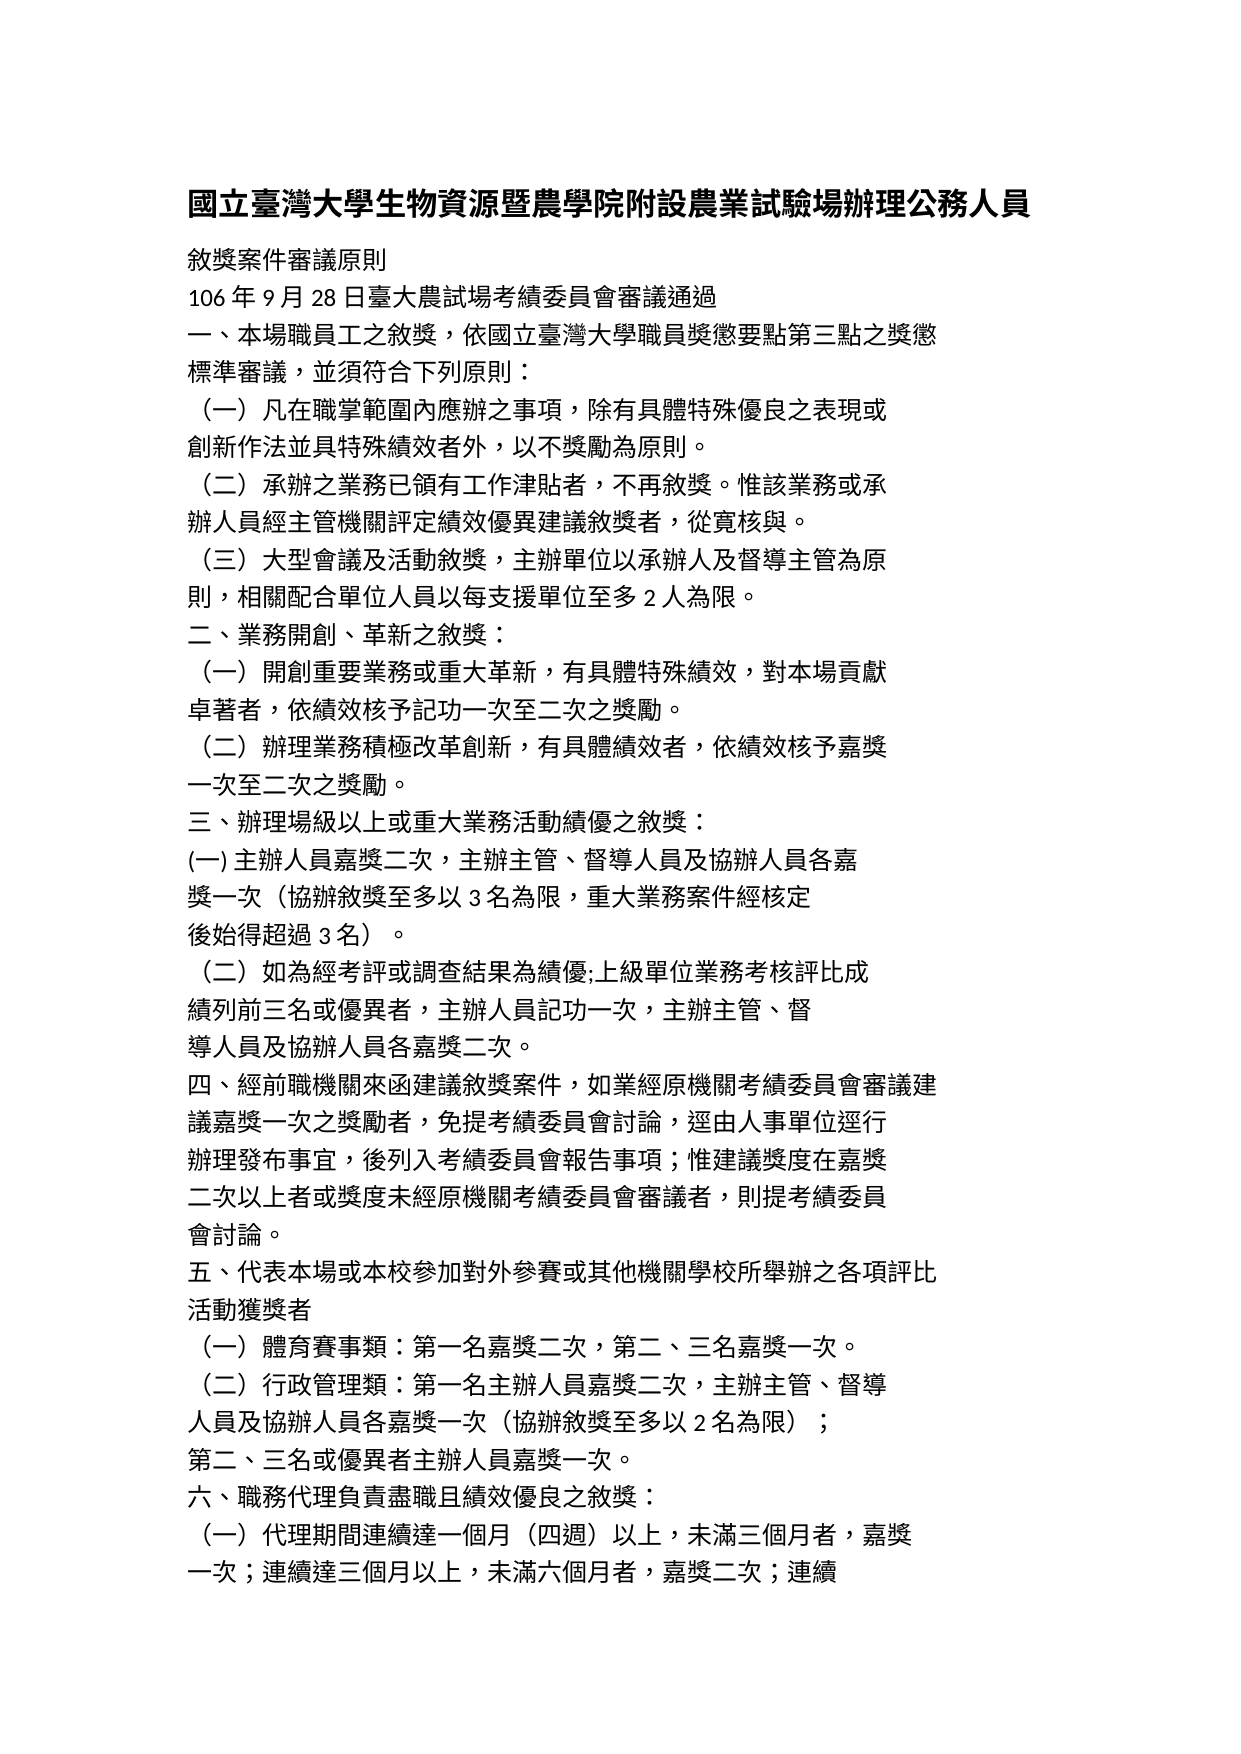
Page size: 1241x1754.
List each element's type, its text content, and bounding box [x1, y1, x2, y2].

text 106 年 9 月 28 日臺大農試場考績委員會審議通過 [187, 277, 1053, 314]
text 則，相關配合單位人員以每支援單位至多 2 人為限。 [187, 577, 1053, 614]
text （一）代理期間連續達一個月（四週）以上，未滿三個月者，嘉獎 [187, 1514, 1053, 1552]
text （二）辦理業務積極改革創新，有具體績效者，依績效核予嘉獎 [187, 727, 1053, 764]
text 議嘉獎一次之獎勵者，免提考績委員會討論，逕由人事單位逕行 [187, 1102, 1053, 1139]
text 活動獲獎者 [187, 1289, 1053, 1327]
text 三、辦理場級以上或重大業務活動績優之敘獎： [187, 802, 1053, 839]
text 獎一次（協辦敘獎至多以 3 名為限，重大業務案件經核定 [187, 877, 1053, 914]
text 六、職務代理負責盡職且績效優良之敘獎： [187, 1477, 1053, 1514]
text （二）承辦之業務已領有工作津貼者，不再敘獎。惟該業務或承 [187, 464, 1053, 502]
text （一）凡在職掌範圍內應辦之事項，除有具體特殊優良之表現或 [187, 389, 1053, 427]
text 辦人員經主管機關評定績效優異建議敘獎者，從寛核與。 [187, 502, 1053, 539]
text 辦理發布事宜，後列入考績委員會報告事項；惟建議獎度在嘉獎 [187, 1139, 1053, 1177]
text 卓著者，依績效核予記功一次至二次之獎勵。 [187, 689, 1053, 727]
text 導人員及協辦人員各嘉獎二次。 [187, 1027, 1053, 1064]
text 績列前三名或優異者，主辦人員記功一次，主辦主管、督 [187, 989, 1053, 1027]
text 人員及協辦人員各嘉獎一次（協辦敘獎至多以 2 名為限）； [187, 1402, 1053, 1439]
text 敘獎案件審議原則 [187, 239, 1053, 277]
text 二、業務開創、革新之敘獎： [187, 614, 1053, 652]
text 一次；連續達三個月以上，未滿六個月者，嘉獎二次；連續 [187, 1552, 1053, 1589]
text 會討論。 [187, 1214, 1053, 1252]
text 第二、三名或優異者主辦人員嘉獎一次。 [187, 1439, 1053, 1477]
text 四、經前職機關來函建議敘獎案件，如業經原機關考績委員會審議建 [187, 1064, 1053, 1102]
text （一）開創重要業務或重大革新，有具體特殊績效，對本場貢獻 [187, 652, 1053, 689]
text 創新作法並具特殊績效者外，以不獎勵為原則。 [187, 427, 1053, 464]
text （二）如為經考評或調查結果為績優;上級單位業務考核評比成 [187, 952, 1053, 989]
text 五、代表本場或本校參加對外參賽或其他機關學校所舉辦之各項評比 [187, 1252, 1053, 1289]
text 一、本場職員工之敘獎，依國立臺灣大學職員奬懲要點第三點之獎懲 [187, 314, 1053, 352]
text 二次以上者或獎度未經原機關考績委員會審議者，則提考績委員 [187, 1177, 1053, 1214]
text 國立臺灣大學生物資源暨農學院附設農業試驗場辦理公務人員 [187, 164, 1053, 239]
text 一次至二次之獎勵。 [187, 764, 1053, 802]
text （一）體育賽事類：第一名嘉獎二次，第二、三名嘉獎一次。 [187, 1327, 1053, 1364]
text 標準審議，並須符合下列原則： [187, 352, 1053, 389]
text （三）大型會議及活動敘獎，主辦單位以承辦人及督導主管為原 [187, 539, 1053, 577]
text (一) 主辦人員嘉獎二次，主辦主管、督導人員及協辦人員各嘉 [187, 839, 1053, 877]
text （二）行政管理類：第一名主辦人員嘉獎二次，主辦主管、督導 [187, 1364, 1053, 1402]
text 後始得超過 3 名）。 [187, 914, 1053, 952]
